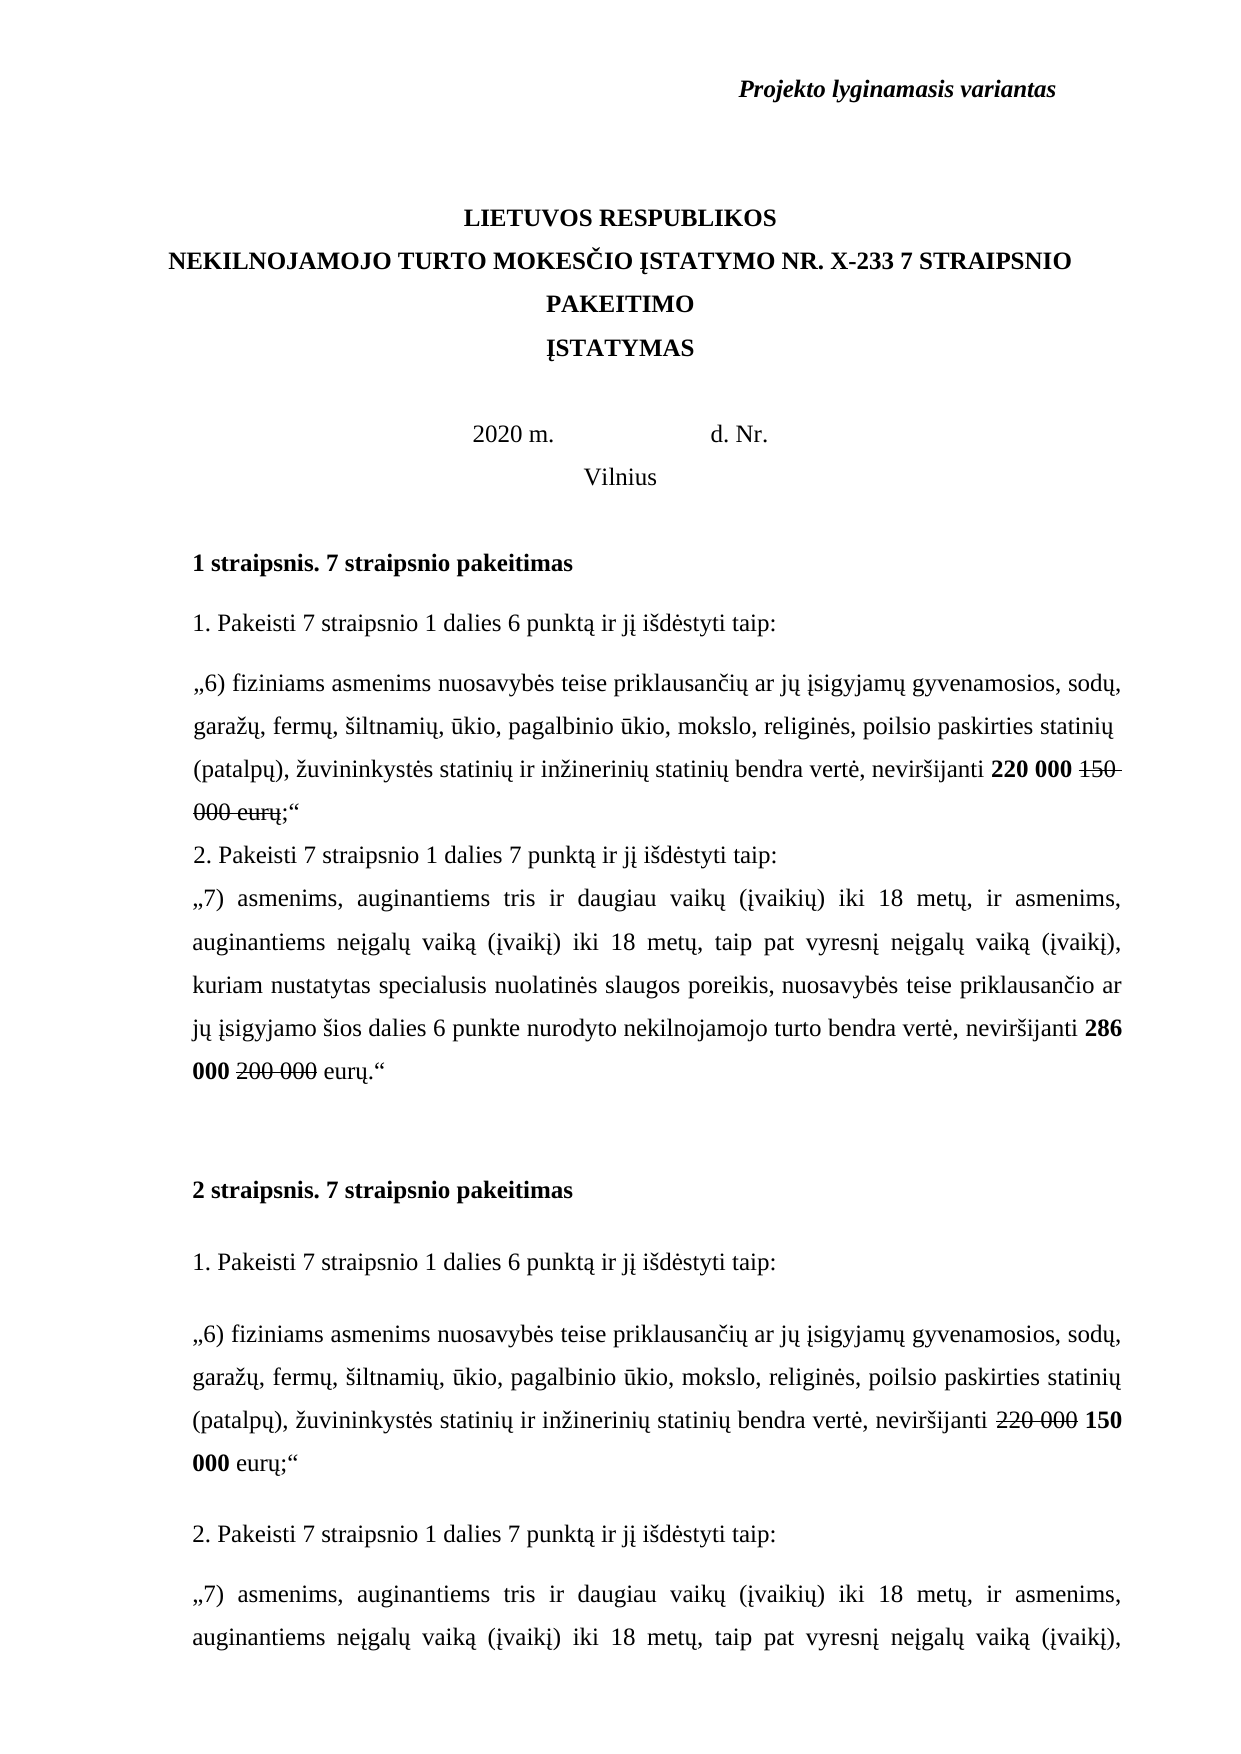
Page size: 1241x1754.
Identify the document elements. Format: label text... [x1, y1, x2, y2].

text „6) fiziniams asmenims nuosavybės teise priklausančių ar jų įsigyjamų gyvenamosios, sodų, garažų, fermų, šiltnamių, ūkio, pagalbinio ūkio, mokslo, religinės, poilsio paskirties statinių (patalpų), žuvininkystės statinių ir inžinerinių statinių bendra vertė, neviršijanti 220 000 150 000 eurų;“ [192, 1319, 1122, 1477]
text 1 straipsnis. 7 straipsnio pakeitimas [192, 548, 1122, 577]
text 2. Pakeisti 7 straipsnio 1 dalies 7 punktą ir jį išdėstyti taip: [118, 840, 1122, 869]
text LIETUVOS RESPUBLIKOS [118, 203, 1122, 232]
text ĮSTATYMAS [118, 333, 1122, 361]
text Vilnius [118, 462, 1122, 491]
text Projekto lyginamasis variantas [738, 74, 1122, 103]
text 1. Pakeisti 7 straipsnio 1 dalies 6 punktą ir jį išdėstyti taip: [118, 608, 1122, 637]
text 2020 m. d. Nr. [118, 419, 1122, 448]
text „7) asmenims, auginantiems tris ir daugiau vaikų (įvaikių) iki 18 metų, ir asmenims, auginantiems neįgalų vaiką (įvaikį) iki 18 metų, taip pat vyresnį neįgalų vaiką (įvaikį), kuriam nustatytas specialusis nuolatinės slaugos poreikis, nuosavybės teise priklausančio ar jų įsigyjamo šios dalies 6 punkte nurodyto nekilnojamojo turto bendra vertė, neviršijanti 286 000 200 000 eurų.“ [192, 883, 1122, 1085]
text 2 straipsnis. 7 straipsnio pakeitimas [192, 1176, 1122, 1204]
text „6) fiziniams asmenims nuosavybės teise priklausančių ar jų įsigyjamų gyvenamosios, sodų, garažų, fermų, šiltnamių, ūkio, pagalbinio ūkio, mokslo, religinės, poilsio paskirties statinių (patalpų), žuvininkystės statinių ir inžinerinių statinių bendra vertė, neviršijanti 220 000 150 000 eurų;“ [118, 668, 1122, 826]
text 1. Pakeisti 7 straipsnio 1 dalies 6 punktą ir jį išdėstyti taip: [192, 1247, 1122, 1276]
text „7) asmenims, auginantiems tris ir daugiau vaikų (įvaikių) iki 18 metų, ir asmenims, auginantiems neįgalų vaiką (įvaikį) iki 18 metų, taip pat vyresnį neįgalų vaiką (įvaikį), [192, 1579, 1122, 1651]
text 2. Pakeisti 7 straipsnio 1 dalies 7 punktą ir jį išdėstyti taip: [192, 1519, 1122, 1548]
text NEKILNOJAMOJO TURTO MOKESČIO ĮSTATYMO NR. X-233 7 STRAIPSNIO PAKEITIMO [118, 246, 1122, 318]
